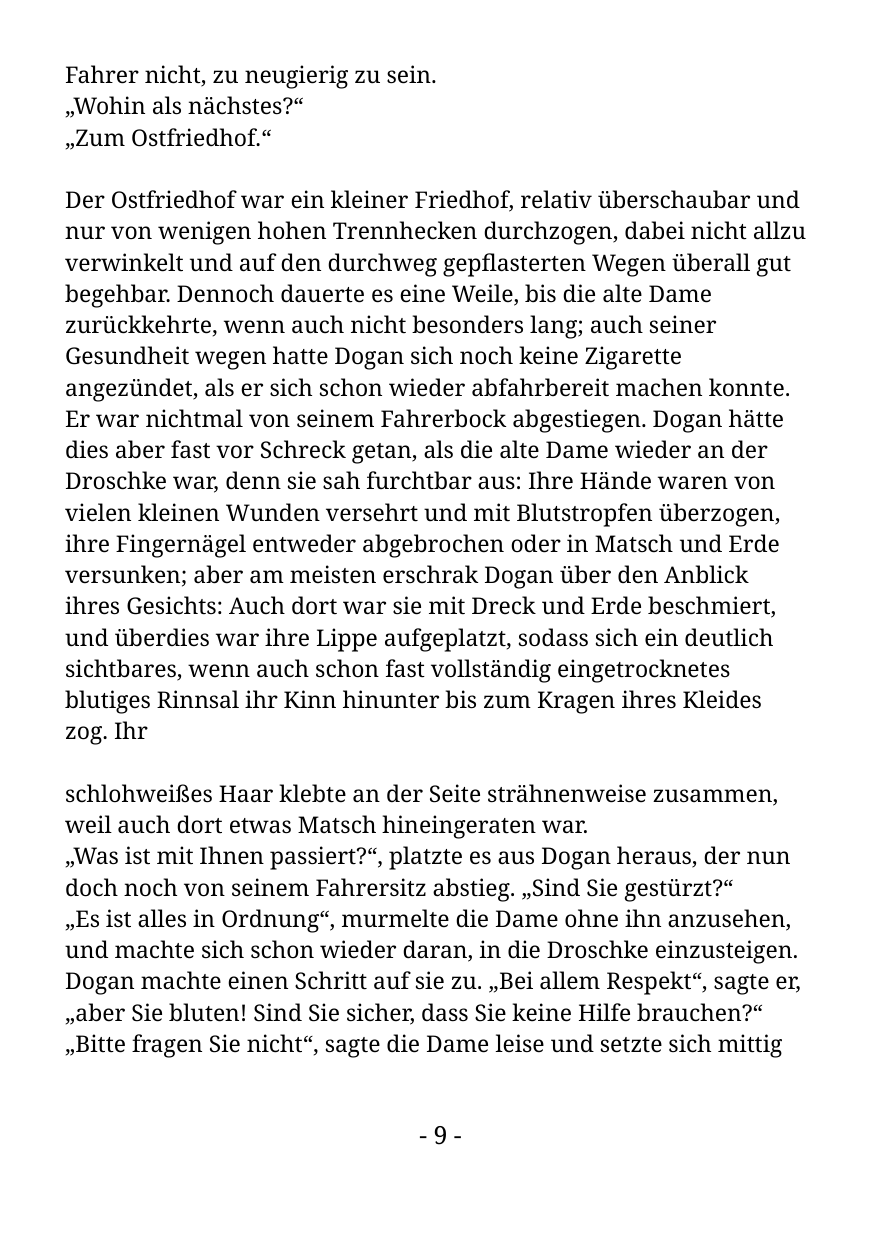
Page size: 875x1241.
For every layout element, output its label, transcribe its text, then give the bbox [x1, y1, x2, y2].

text Dogan machte einen Schritt auf sie zu. „Bei allem Respekt“, sagte er, „aber Sie bluten! Sind Sie sicher, dass Sie keine Hilfe brauchen?“ [65, 965, 809, 1028]
text „Was ist mit Ihnen passiert?“, platzte es aus Dogan heraus, der nun doch noch von seinem Fahrersitz abstieg. „Sind Sie gestürzt?“ [65, 840, 809, 903]
text „Wohin als nächstes?“ [65, 90, 809, 122]
text „Es ist alles in Ordnung“, murmelte die Dame ohne ihn anzusehen, und machte sich schon wieder daran, in die Droschke einzusteigen. [65, 903, 809, 965]
text Fahrer nicht, zu neugierig zu sein. [65, 59, 809, 90]
text „Zum Ostfriedhof.“ [65, 122, 809, 153]
text „Bitte fragen Sie nicht“, sagte die Dame leise und setzte sich mittig [65, 1028, 809, 1059]
text Der Ostfriedhof war ein kleiner Friedhof, relativ überschaubar und nur von wenigen hohen Trennhecken durchzogen, dabei nicht allzu verwinkelt und auf den durchweg gepflasterten Wegen überall gut begehbar. Dennoch dauerte es eine Weile, bis die alte Dame zurückkehrte, wenn auch nicht besonders lang; auch seiner Gesundheit wegen hatte Dogan sich noch keine Zigarette angezündet, als er sich schon wieder abfahrbereit machen konnte. Er war nichtmal von seinem Fahrerbock abgestiegen. Dogan hätte dies aber fast vor Schreck getan, als die alte Dame wieder an der Droschke war, denn sie sah furchtbar aus: Ihre Hände waren von vielen kleinen Wunden versehrt und mit Blutstropfen überzogen, ihre Fingernägel entweder abgebrochen oder in Matsch und Erde versunken; aber am meisten erschrak Dogan über den Anblick ihres Gesichts: Auch dort war sie mit Dreck und Erde beschmiert, und überdies war ihre Lippe aufgeplatzt, sodass sich ein deutlich sichtbares, wenn auch schon fast vollständig eingetrocknetes blutiges Rinnsal ihr Kinn hinunter bis zum Kragen ihres Kleides zog. Ihr [65, 184, 809, 747]
text schlohweißes Haar klebte an der Seite strähnenweise zusammen, weil auch dort etwas Matsch hineingeraten war. [65, 778, 809, 840]
